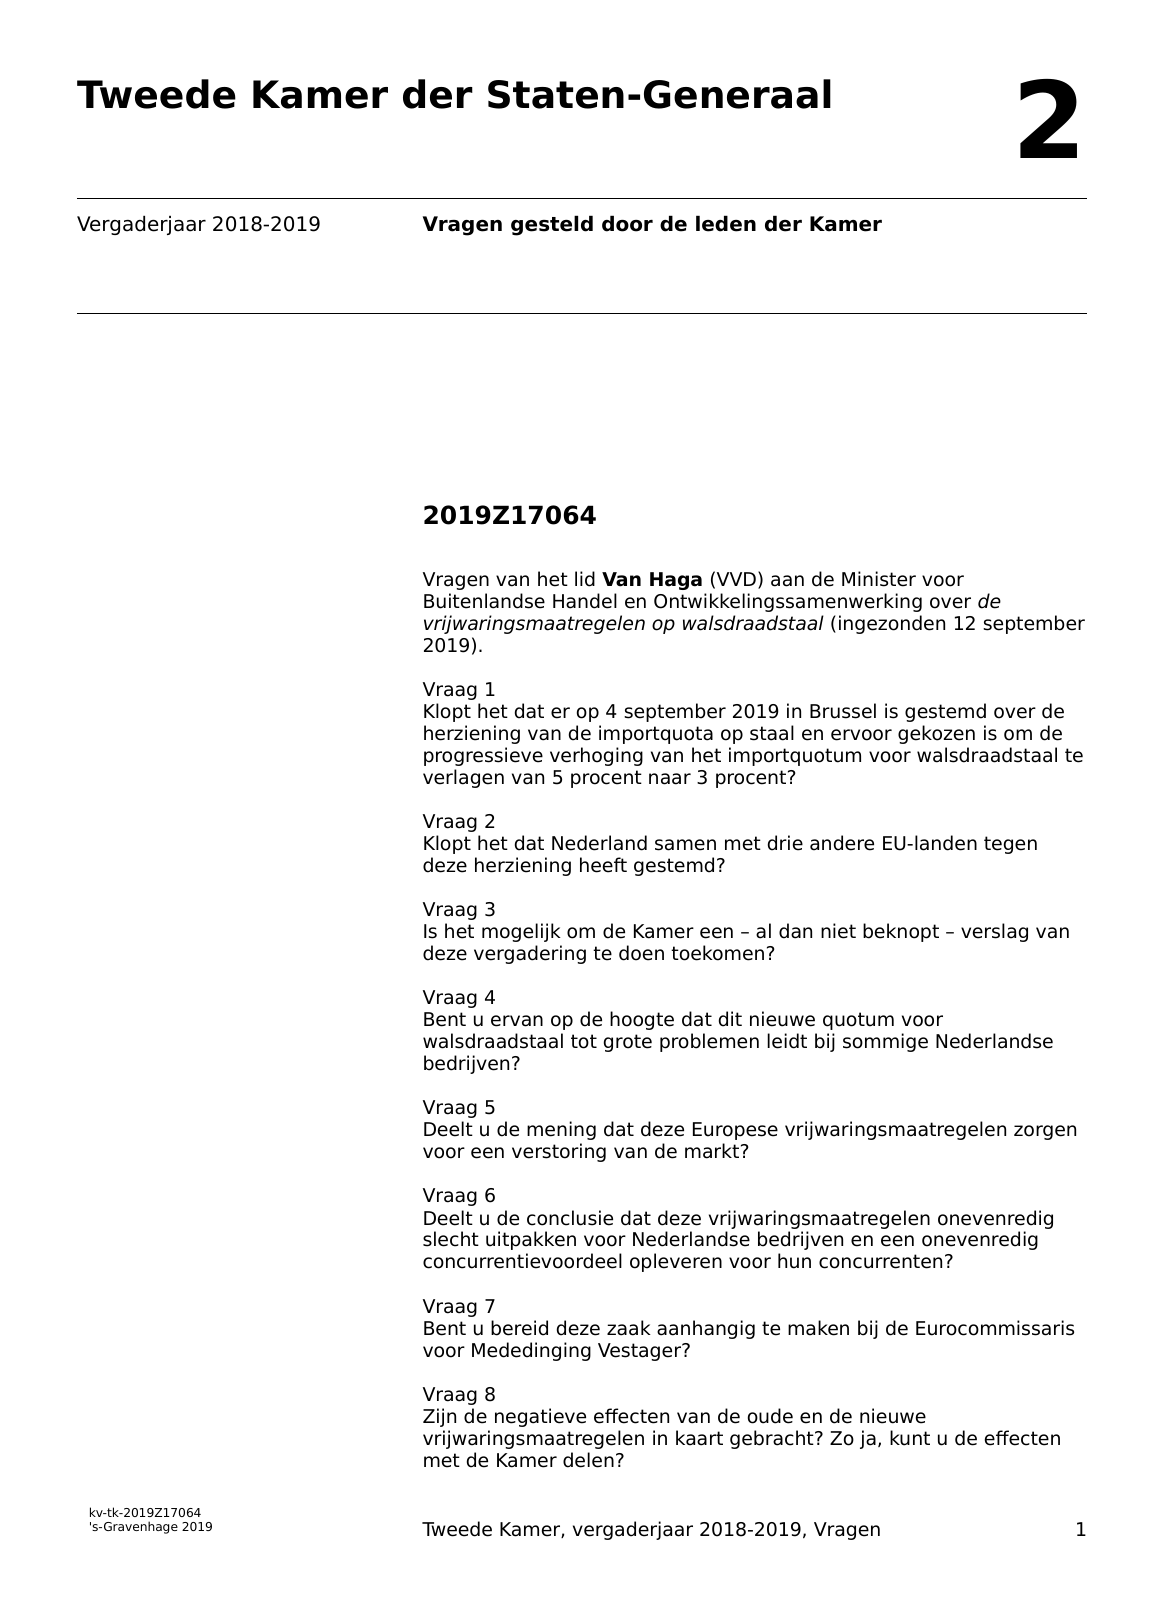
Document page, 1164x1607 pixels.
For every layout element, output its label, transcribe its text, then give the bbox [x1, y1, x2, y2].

text kv-tk-2019Z17064 [88, 1506, 323, 1520]
table_cell Vergaderjaar 2018-2019 [77, 199, 422, 313]
text Vraag 7 [422, 1296, 1087, 1317]
table_header 2 [886, 59, 1087, 198]
text Vragen van het lid Van Haga (VVD) aan de Minister voor Buitenlandse Handel en Ontwikkelingssamenwerking over de vrijwaringsmaatregelen op walsdraadstaal (ingezonden 12 september 2019). [422, 569, 1087, 657]
text Vraag 1 [422, 679, 1087, 701]
text Bent u ervan op de hoogte dat dit nieuwe quotum voor walsdraadstaal tot grote problemen leidt bij sommige Nederlandse bedrijven? [422, 1009, 1087, 1075]
text Vraag 8 [422, 1384, 1087, 1406]
text Deelt u de mening dat deze Europese vrijwaringsmaatregelen zorgen voor een verstoring van de markt? [422, 1119, 1087, 1163]
text Klopt het dat er op 4 september 2019 in Brussel is gestemd over de herziening van de importquota op staal en ervoor gekozen is om de progressieve verhoging van het importquotum voor walsdraadstaal te verlagen van 5 procent naar 3 procent? [422, 701, 1087, 789]
text Vraag 2 [422, 811, 1087, 833]
text Vraag 5 [422, 1097, 1087, 1119]
text Vraag 3 [422, 899, 1087, 921]
table_header Tweede Kamer der Staten-Generaal [77, 59, 886, 198]
text Is het mogelijk om de Kamer een – al dan niet beknopt – verslag van deze vergadering te doen toekomen? [422, 921, 1087, 965]
text Vraag 6 [422, 1185, 1087, 1207]
text Vraag 4 [422, 987, 1087, 1009]
text Zijn de negatieve effecten van de oude en de nieuwe vrijwaringsmaatregelen in kaart gebracht? Zo ja, kunt u de effecten met de Kamer delen? [422, 1406, 1087, 1472]
text 's-Gravenhage 2019 [88, 1520, 323, 1534]
text Bent u bereid deze zaak aanhangig te maken bij de Eurocommissaris voor Mededinging Vestager? [422, 1317, 1087, 1361]
table_cell Vragen gesteld door de leden der Kamer [422, 199, 1087, 313]
text Klopt het dat Nederland samen met drie andere EU-landen tegen deze herziening heeft gestemd? [422, 833, 1087, 877]
text Deelt u de conclusie dat deze vrijwaringsmaatregelen onevenredig slecht uitpakken voor Nederlandse bedrijven en een onevenredig concurrentievoordeel opleveren voor hun concurrenten? [422, 1207, 1087, 1273]
text 2019Z17064 [422, 501, 1087, 531]
